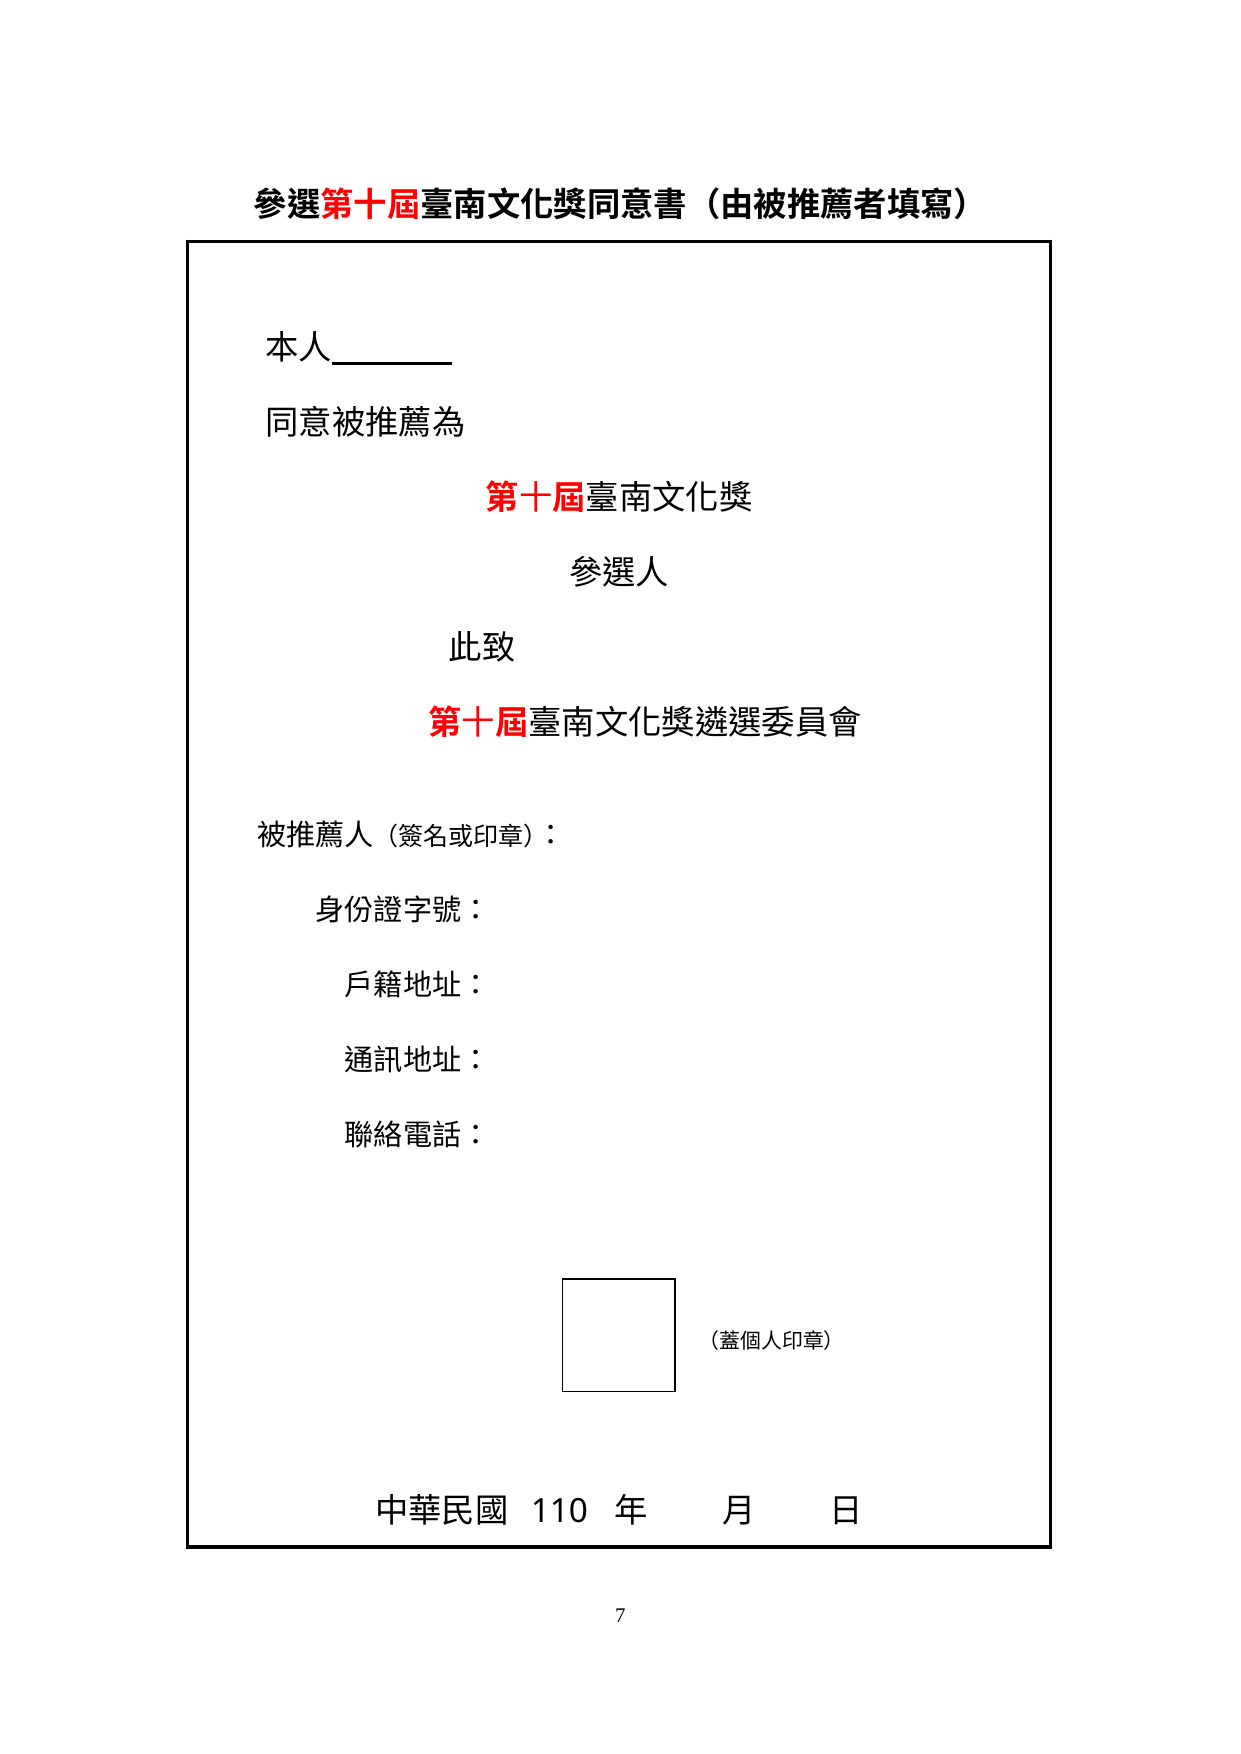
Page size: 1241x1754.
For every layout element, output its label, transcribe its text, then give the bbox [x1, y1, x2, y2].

text 參選第十屆臺南文化獎同意書（由被推薦者填寫） [187, 164, 1053, 239]
table_header 本人 同意被推薦為 第十屆臺南文化獎 參選人 此致 第十屆臺南文化獎遴選委員會 被推薦人（簽名或印章）： 身份證字號： 戶籍地址： 通訊地址： 聯絡電話： （蓋個人印章） 中華民國 110 年 月 日 [189, 243, 1049, 1545]
